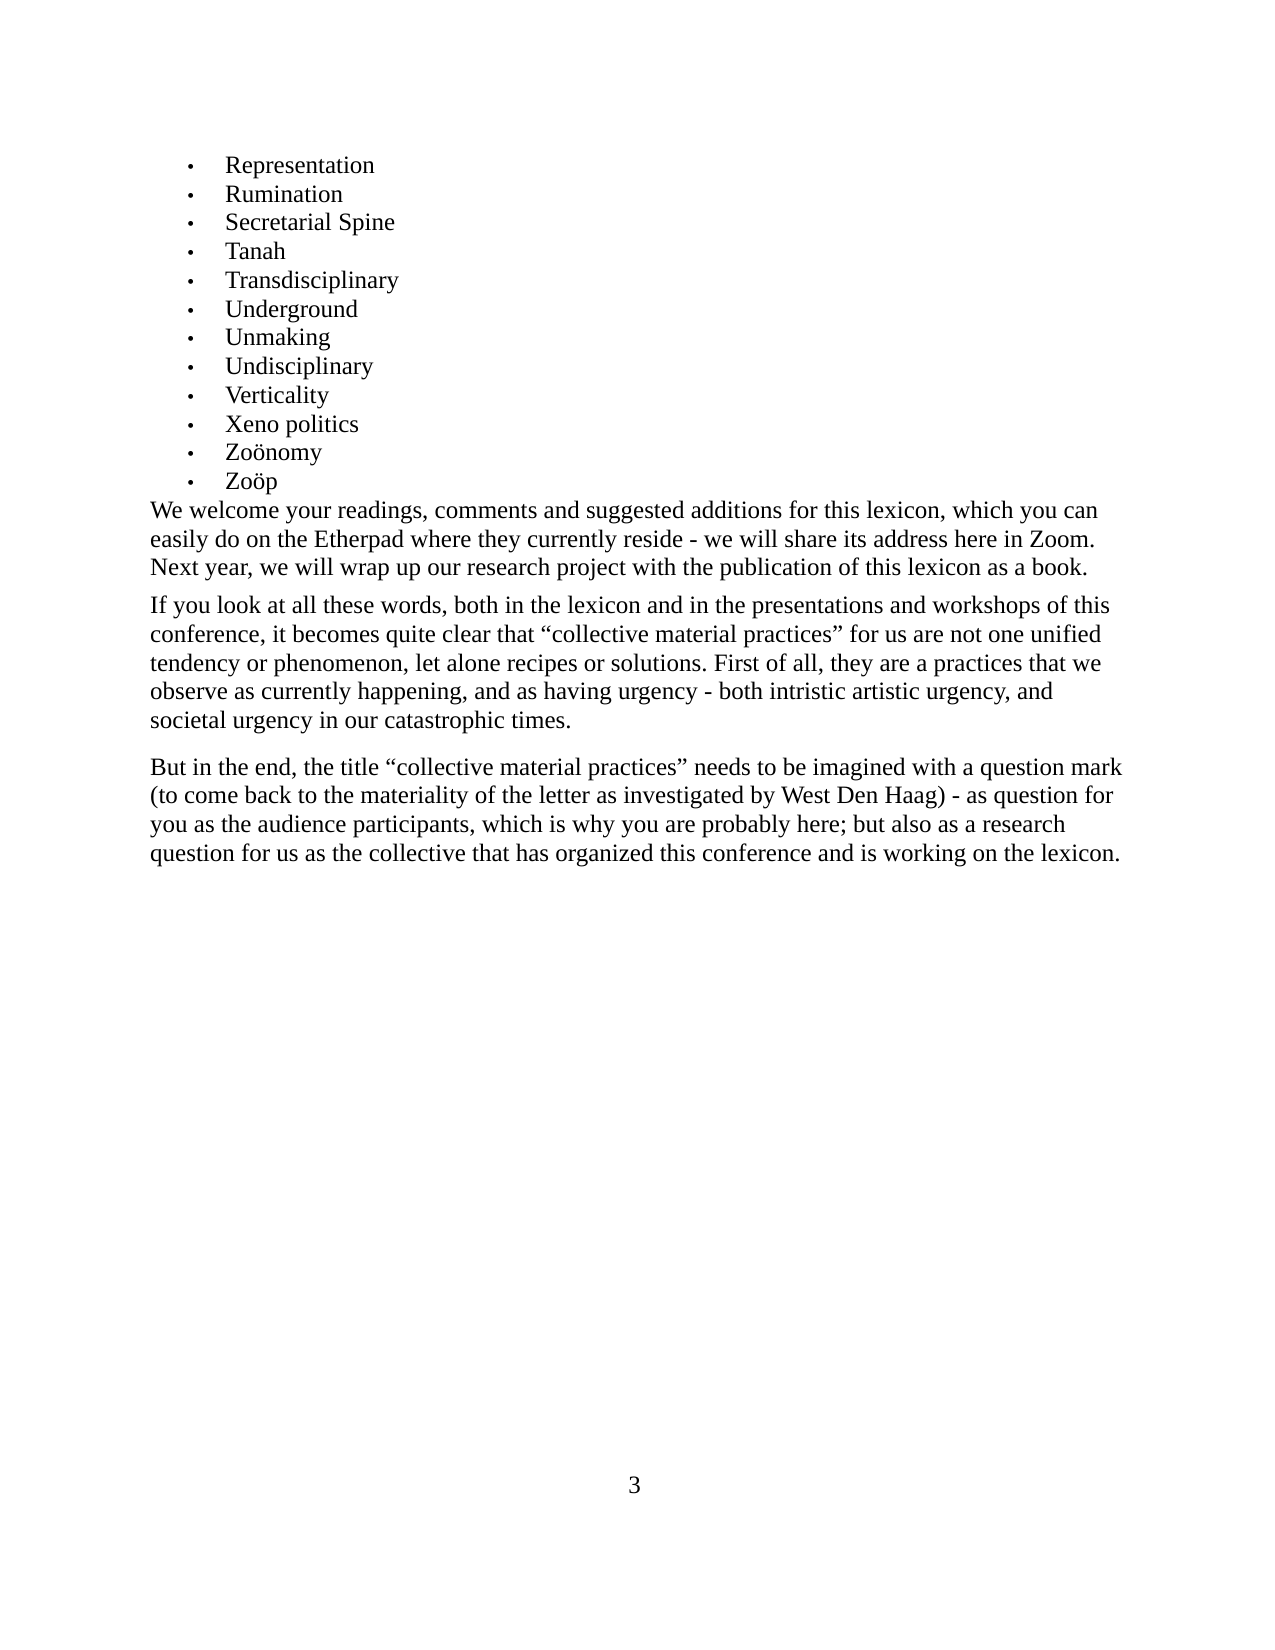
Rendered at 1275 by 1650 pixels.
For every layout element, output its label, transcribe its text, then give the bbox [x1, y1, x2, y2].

list Verticality [187, 380, 1125, 409]
text But in the end, the title “collective material practices” needs to be imagined with a question mark (to come back to the materiality of the letter as investigated by West Den Haag) - as question for you as the audience participants, which is why you are probably here; but also as a research question for us as the collective that has organized this conference and is working on the lexicon. [150, 752, 1125, 867]
list Secretarial Spine [187, 207, 1125, 236]
list Xeno politics [187, 409, 1125, 437]
list Representation [187, 150, 1125, 179]
text We welcome your readings, comments and suggested additions for this lexicon, which you can easily do on the Etherpad where they currently reside - we will share its address here in Zoom. Next year, we will wrap up our research project with the publication of this lexicon as a book. [150, 495, 1125, 581]
list Zoöp [187, 466, 1125, 495]
list Undisciplinary [187, 351, 1125, 380]
list Transdisciplinary [187, 265, 1125, 294]
list Rumination [187, 179, 1125, 207]
list Underground [187, 294, 1125, 322]
list Zoönomy [187, 437, 1125, 466]
list Tanah [187, 236, 1125, 265]
text If you look at all these words, both in the lexicon and in the presentations and workshops of this conference, it becomes quite clear that “collective material practices” for us are not one unified tendency or phenomenon, let alone recipes or solutions. First of all, they are a practices that we observe as currently happening, and as having urgency - both intristic artistic urgency, and societal urgency in our catastrophic times. [150, 590, 1125, 734]
list Unmaking [187, 322, 1125, 351]
